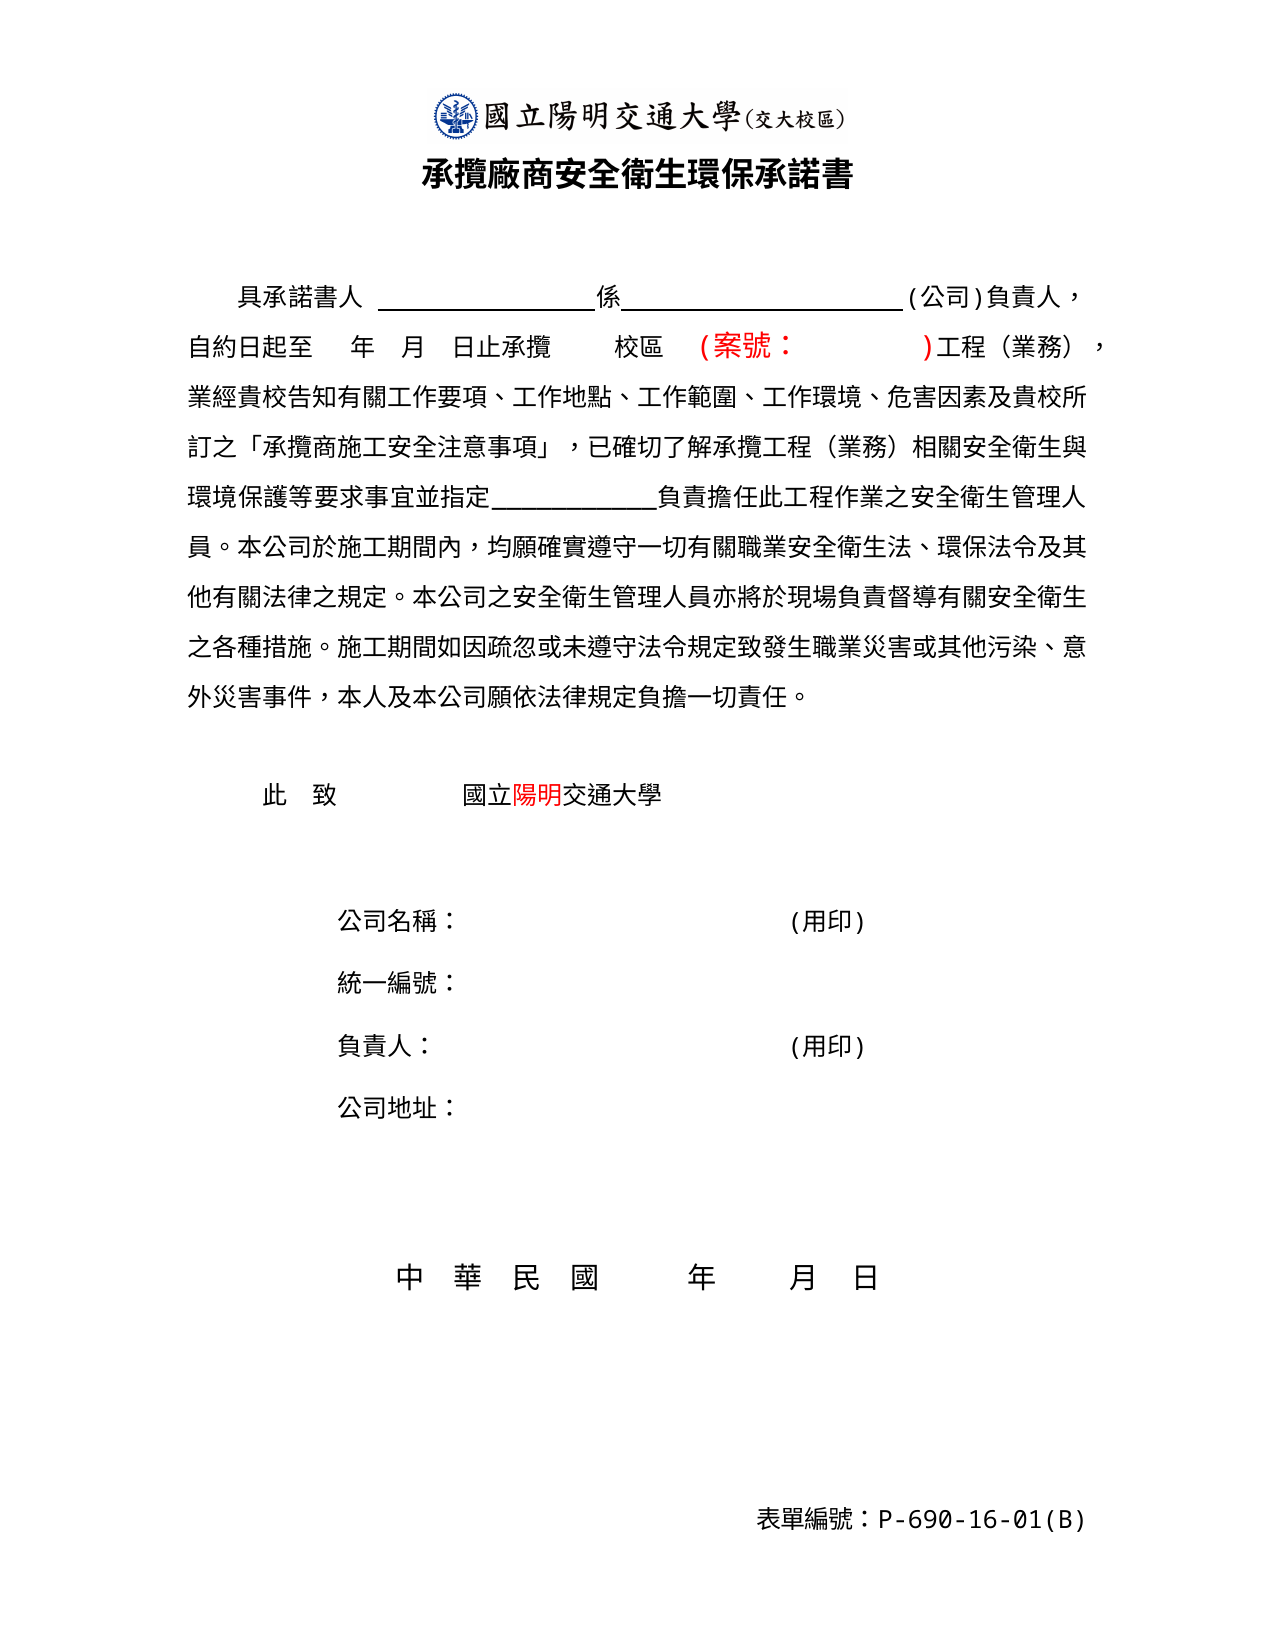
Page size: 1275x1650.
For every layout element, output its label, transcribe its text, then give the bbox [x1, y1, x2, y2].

text 具承諾書人 係 (公司)負責人，自約日起至 年 月 日止承攬 校區 (案號： )工程（業務），業經貴校告知有關工作要項、工作地點、工作範圍、工作環境、危害因素及貴校所訂之「承攬商施工安全注意事項」，已確切了解承攬工程（業務）相關安全衛生與環境保護等要求事宜並指定___________負責擔任此工程作業之安全衛生管理人員。本公司於施工期間內，均願確實遵守一切有關職業安全衛生法、環保法令及其他有關法律之規定。本公司之安全衛生管理人員亦將於現場負責督導有關安全衛生之各種措施。施工期間如因疏忽或未遵守法令規定致發生職業災害或其他污染、意外災害事件，本人及本公司願依法律規定負擔一切責任。 [187, 267, 1087, 717]
text 負責人： (用印) [287, 1005, 1087, 1068]
text 統一編號： [287, 943, 1087, 1005]
text 公司地址： [287, 1068, 1087, 1130]
text 承攬廠商安全衛生環保承諾書 [187, 150, 1087, 196]
text 此 致 國立陽明交通大學 [187, 776, 1087, 812]
text 公司名稱： (用印) [287, 880, 1087, 943]
text 中 華 民 國 年 月 日 [187, 1255, 1087, 1297]
